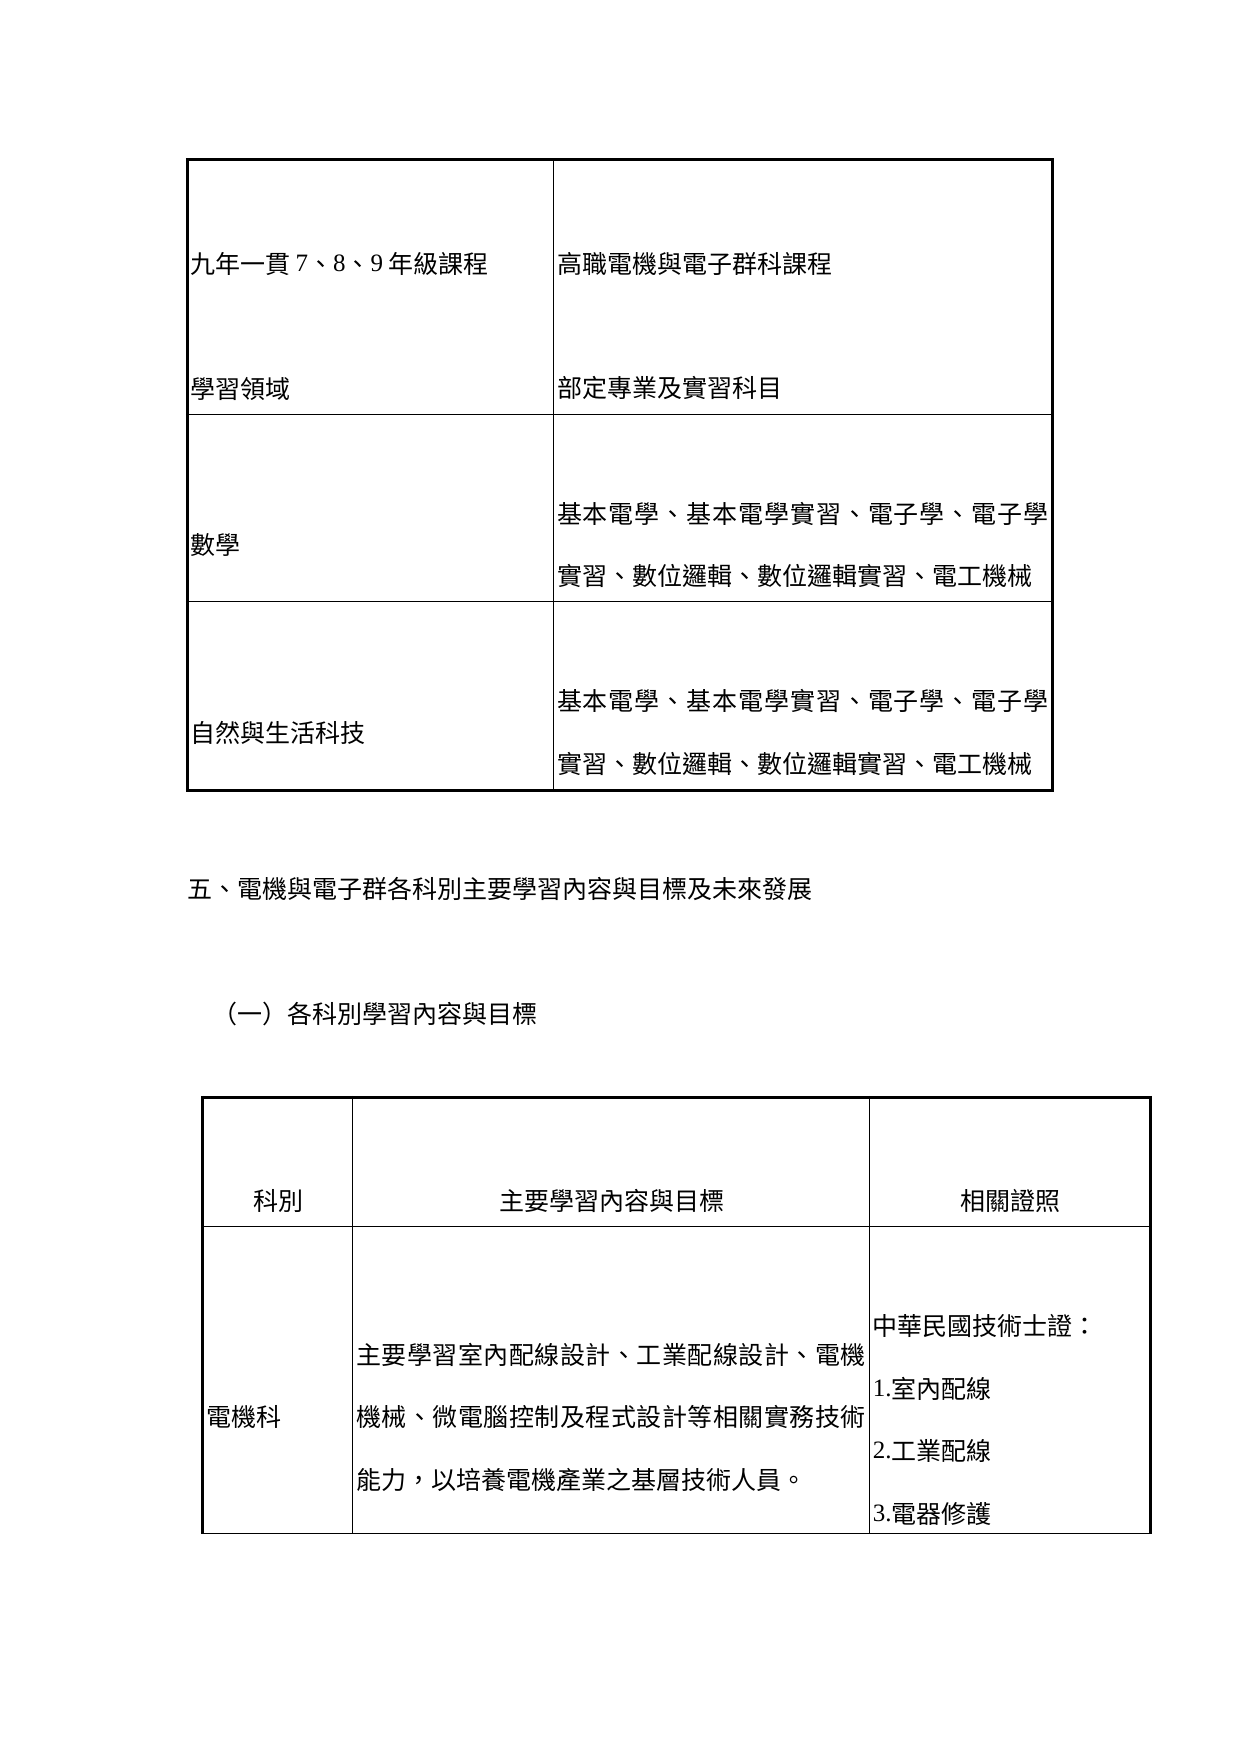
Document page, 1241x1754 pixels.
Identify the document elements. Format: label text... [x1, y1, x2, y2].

table_cell 基本電學、基本電學實習、電子學、電子學實習、數位邏輯、數位邏輯實習、電工機械 [554, 602, 1051, 788]
text （一）各科別學習內容與目標 [212, 971, 1028, 1033]
table_cell 主要學習室內配線設計、工業配線設計、電機機械、微電腦控制及程式設計等相關實務技術能力，以培養電機產業之基層技術人員。 [353, 1227, 869, 1533]
table_cell 基本電學、基本電學實習、電子學、電子學實習、數位邏輯、數位邏輯實習、電工機械 [554, 415, 1051, 601]
table_header 高職電機與電子群科課程 部定專業及實習科目 [554, 161, 1051, 413]
table_header 科別 [204, 1099, 352, 1226]
table_cell 數學 [189, 415, 553, 601]
table_cell 自然與生活科技 [189, 602, 553, 788]
table_header 九年一貫7、8、9年級課程 學習領域 [189, 161, 553, 413]
text 五、電機與電子群各科別主要學習內容與目標及未來發展 [187, 846, 1053, 908]
table_cell 電機科 [204, 1227, 352, 1533]
table_header 相關證照 [870, 1099, 1149, 1226]
table_header 主要學習內容與目標 [353, 1099, 869, 1226]
table_cell 中華民國技術士證： 1.室內配線 2.工業配線 3.電器修護 [870, 1227, 1149, 1533]
